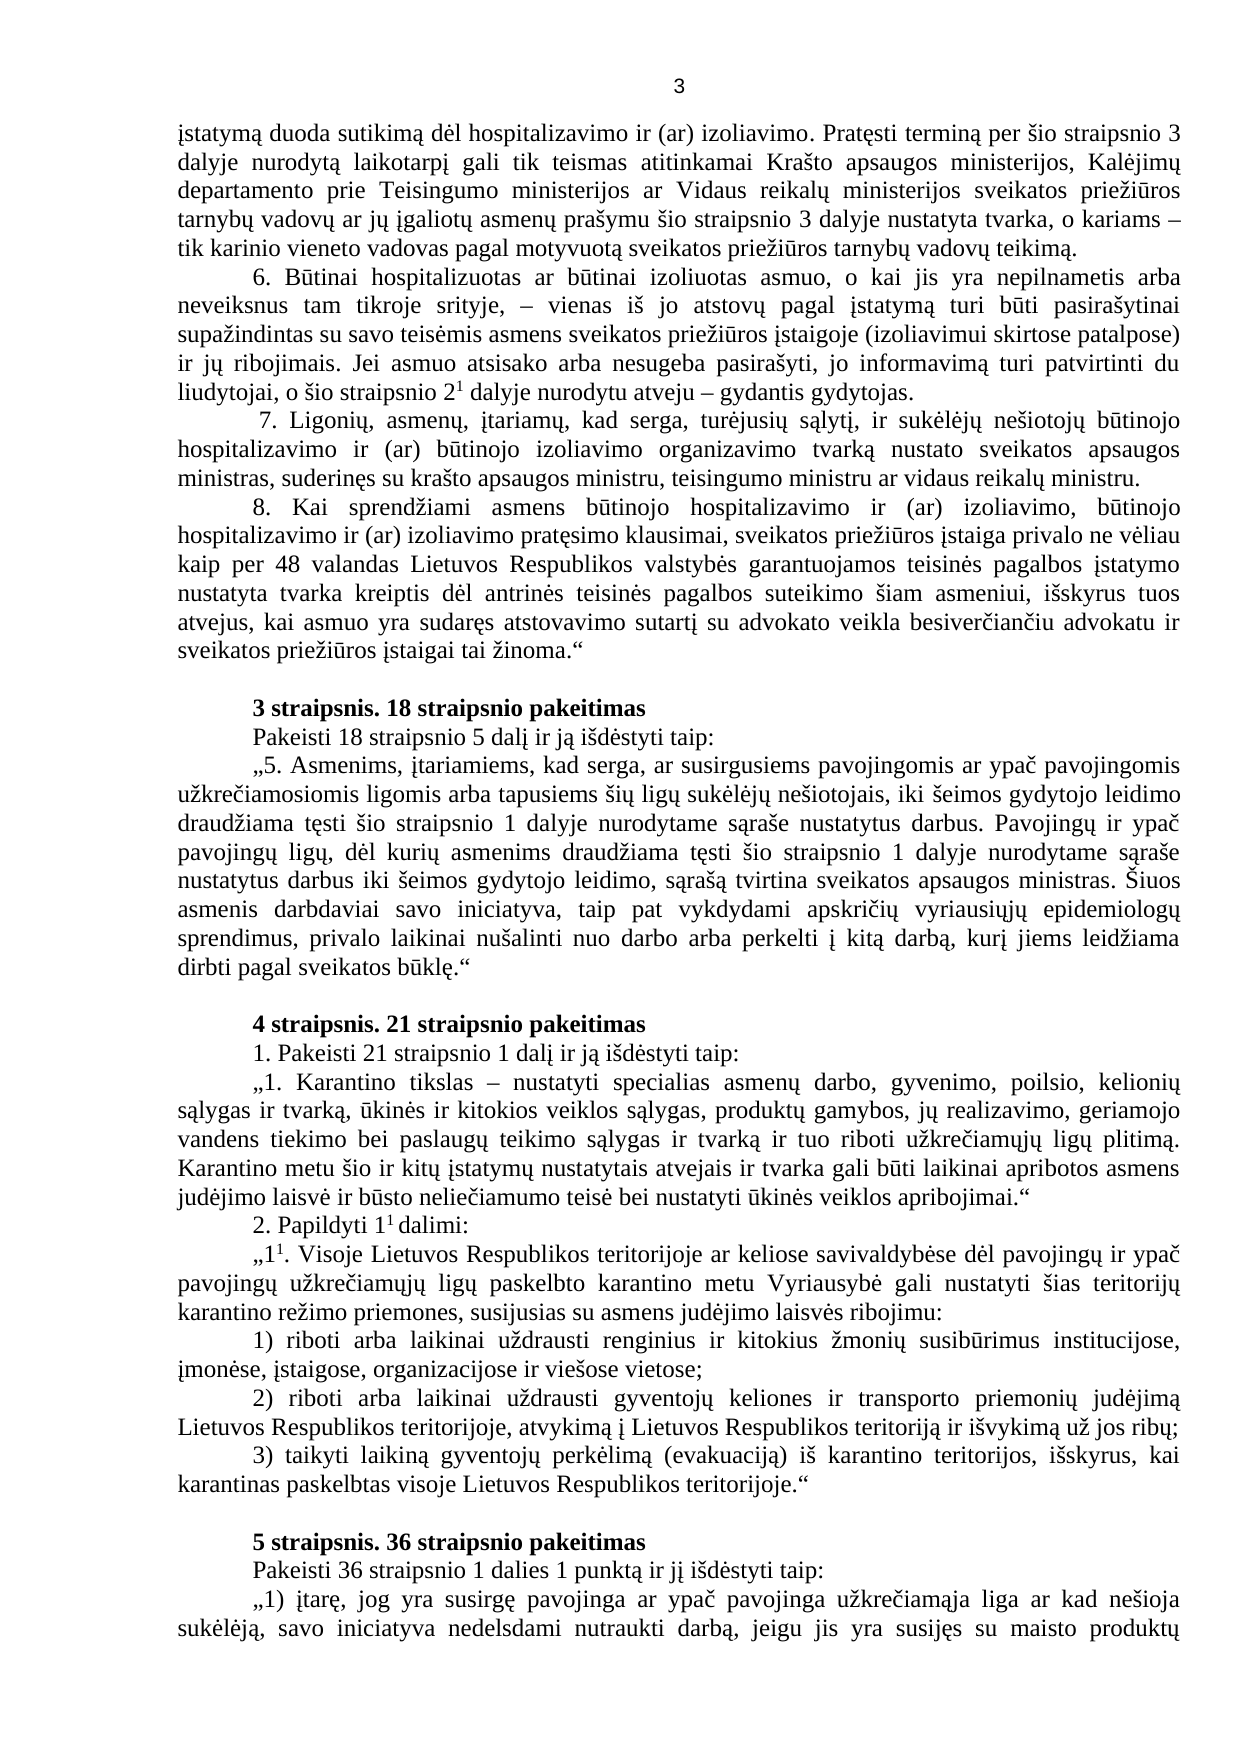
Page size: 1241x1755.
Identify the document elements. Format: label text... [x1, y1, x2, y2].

text „5. Asmenims, įtariamiems, kad serga, ar susirgusiems pavojingomis ar ypač pavojingomis užkrečiamosiomis ligomis arba tapusiems šių ligų sukėlėjų nešiotojais, iki šeimos gydytojo leidimo draudžiama tęsti šio straipsnio 1 dalyje nurodytame sąraše nustatytus darbus. Pavojingų ir ypač pavojingų ligų, dėl kurių asmenims draudžiama tęsti šio straipsnio 1 dalyje nurodytame sąraše nustatytus darbus iki šeimos gydytojo leidimo, sąrašą tvirtina sveikatos apsaugos ministras. Šiuos asmenis darbdaviai savo iniciatyva, taip pat vykdydami apskričių vyriausiųjų epidemiologų sprendimus, privalo laikinai nušalinti nuo darbo arba perkelti į kitą darbą, kurį jiems leidžiama dirbti pagal sveikatos būklę.“ [177, 751, 1181, 981]
text 3 straipsnis. 18 straipsnio pakeitimas [177, 693, 1181, 722]
text įstatymą duoda sutikimą dėl hospitalizavimo ir (ar) izoliavimo. Pratęsti terminą per šio straipsnio 3 dalyje nurodytą laikotarpį gali tik teismas atitinkamai Krašto apsaugos ministerijos, Kalėjimų departamento prie Teisingumo ministerijos ar Vidaus reikalų ministerijos sveikatos priežiūros tarnybų vadovų ar jų įgaliotų asmenų prašymu šio straipsnio 3 dalyje nustatyta tvarka, o kariams – tik karinio vieneto vadovas pagal motyvuotą sveikatos priežiūros tarnybų vadovų teikimą. [177, 118, 1181, 262]
text 2) riboti arba laikinai uždrausti gyventojų keliones ir transporto priemonių judėjimą Lietuvos Respublikos teritorijoje, atvykimą į Lietuvos Respublikos teritoriją ir išvykimą už jos ribų; [177, 1383, 1181, 1441]
text „11. Visoje Lietuvos Respublikos teritorijoje ar keliose savivaldybėse dėl pavojingų ir ypač pavojingų užkrečiamųjų ligų paskelbto karantino metu Vyriausybė gali nustatyti šias teritorijų karantino režimo priemones, susijusias su asmens judėjimo laisvės ribojimu: [177, 1239, 1181, 1326]
text 1. Pakeisti 21 straipsnio 1 dalį ir ją išdėstyti taip: [177, 1038, 1181, 1067]
text „1) įtarę, jog yra susirgę pavojinga ar ypač pavojinga užkrečiamąja liga ar kad nešioja sukėlėją, savo iniciatyva nedelsdami nutraukti darbą, jeigu jis yra susijęs su maisto produktų [177, 1584, 1181, 1642]
text „1. Karantino tikslas – nustatyti specialias asmenų darbo, gyvenimo, poilsio, kelionių sąlygas ir tvarką, ūkinės ir kitokios veiklos sąlygas, produktų gamybos, jų realizavimo, geriamojo vandens tiekimo bei paslaugų teikimo sąlygas ir tvarką ir tuo riboti užkrečiamųjų ligų plitimą. Karantino metu šio ir kitų įstatymų nustatytais atvejais ir tvarka gali būti laikinai apribotos asmens judėjimo laisvė ir būsto neliečiamumo teisė bei nustatyti ūkinės veiklos apribojimai.“ [177, 1067, 1181, 1211]
text 3) taikyti laikiną gyventojų perkėlimą (evakuaciją) iš karantino teritorijos, išskyrus, kai karantinas paskelbtas visoje Lietuvos Respublikos teritorijoje.“ [177, 1441, 1181, 1498]
text Pakeisti 18 straipsnio 5 dalį ir ją išdėstyti taip: [177, 722, 1181, 751]
text 5 straipsnis. 36 straipsnio pakeitimas [177, 1527, 1181, 1556]
text 8. Kai sprendžiami asmens būtinojo hospitalizavimo ir (ar) izoliavimo, būtinojo hospitalizavimo ir (ar) izoliavimo pratęsimo klausimai, sveikatos priežiūros įstaiga privalo ne vėliau kaip per 48 valandas Lietuvos Respublikos valstybės garantuojamos teisinės pagalbos įstatymo nustatyta tvarka kreiptis dėl antrinės teisinės pagalbos suteikimo šiam asmeniui, išskyrus tuos atvejus, kai asmuo yra sudaręs atstovavimo sutartį su advokato veikla besiverčiančiu advokatu ir sveikatos priežiūros įstaigai tai žinoma.“ [177, 492, 1181, 664]
text 2. Papildyti 11 dalimi: [177, 1211, 1181, 1239]
text 1) riboti arba laikinai uždrausti renginius ir kitokius žmonių susibūrimus institucijose, įmonėse, įstaigose, organizacijose ir viešose vietose; [177, 1326, 1181, 1383]
text 7. Ligonių, asmenų, įtariamų, kad serga, turėjusių sąlytį, ir sukėlėjų nešiotojų būtinojo hospitalizavimo ir (ar) būtinojo izoliavimo organizavimo tvarką nustato sveikatos apsaugos ministras, suderinęs su krašto apsaugos ministru, teisingumo ministru ar vidaus reikalų ministru. [177, 406, 1181, 492]
text 6. Būtinai hospitalizuotas ar būtinai izoliuotas asmuo, o kai jis yra nepilnametis arba neveiksnus tam tikroje srityje, – vienas iš jo atstovų pagal įstatymą turi būti pasirašytinai supažindintas su savo teisėmis asmens sveikatos priežiūros įstaigoje (izoliavimui skirtose patalpose) ir jų ribojimais. Jei asmuo atsisako arba nesugeba pasirašyti, jo informavimą turi patvirtinti du liudytojai, o šio straipsnio 21 dalyje nurodytu atveju – gydantis gydytojas. [177, 262, 1181, 406]
text Pakeisti 36 straipsnio 1 dalies 1 punktą ir jį išdėstyti taip: [177, 1556, 1181, 1584]
text 4 straipsnis. 21 straipsnio pakeitimas [177, 1009, 1181, 1038]
